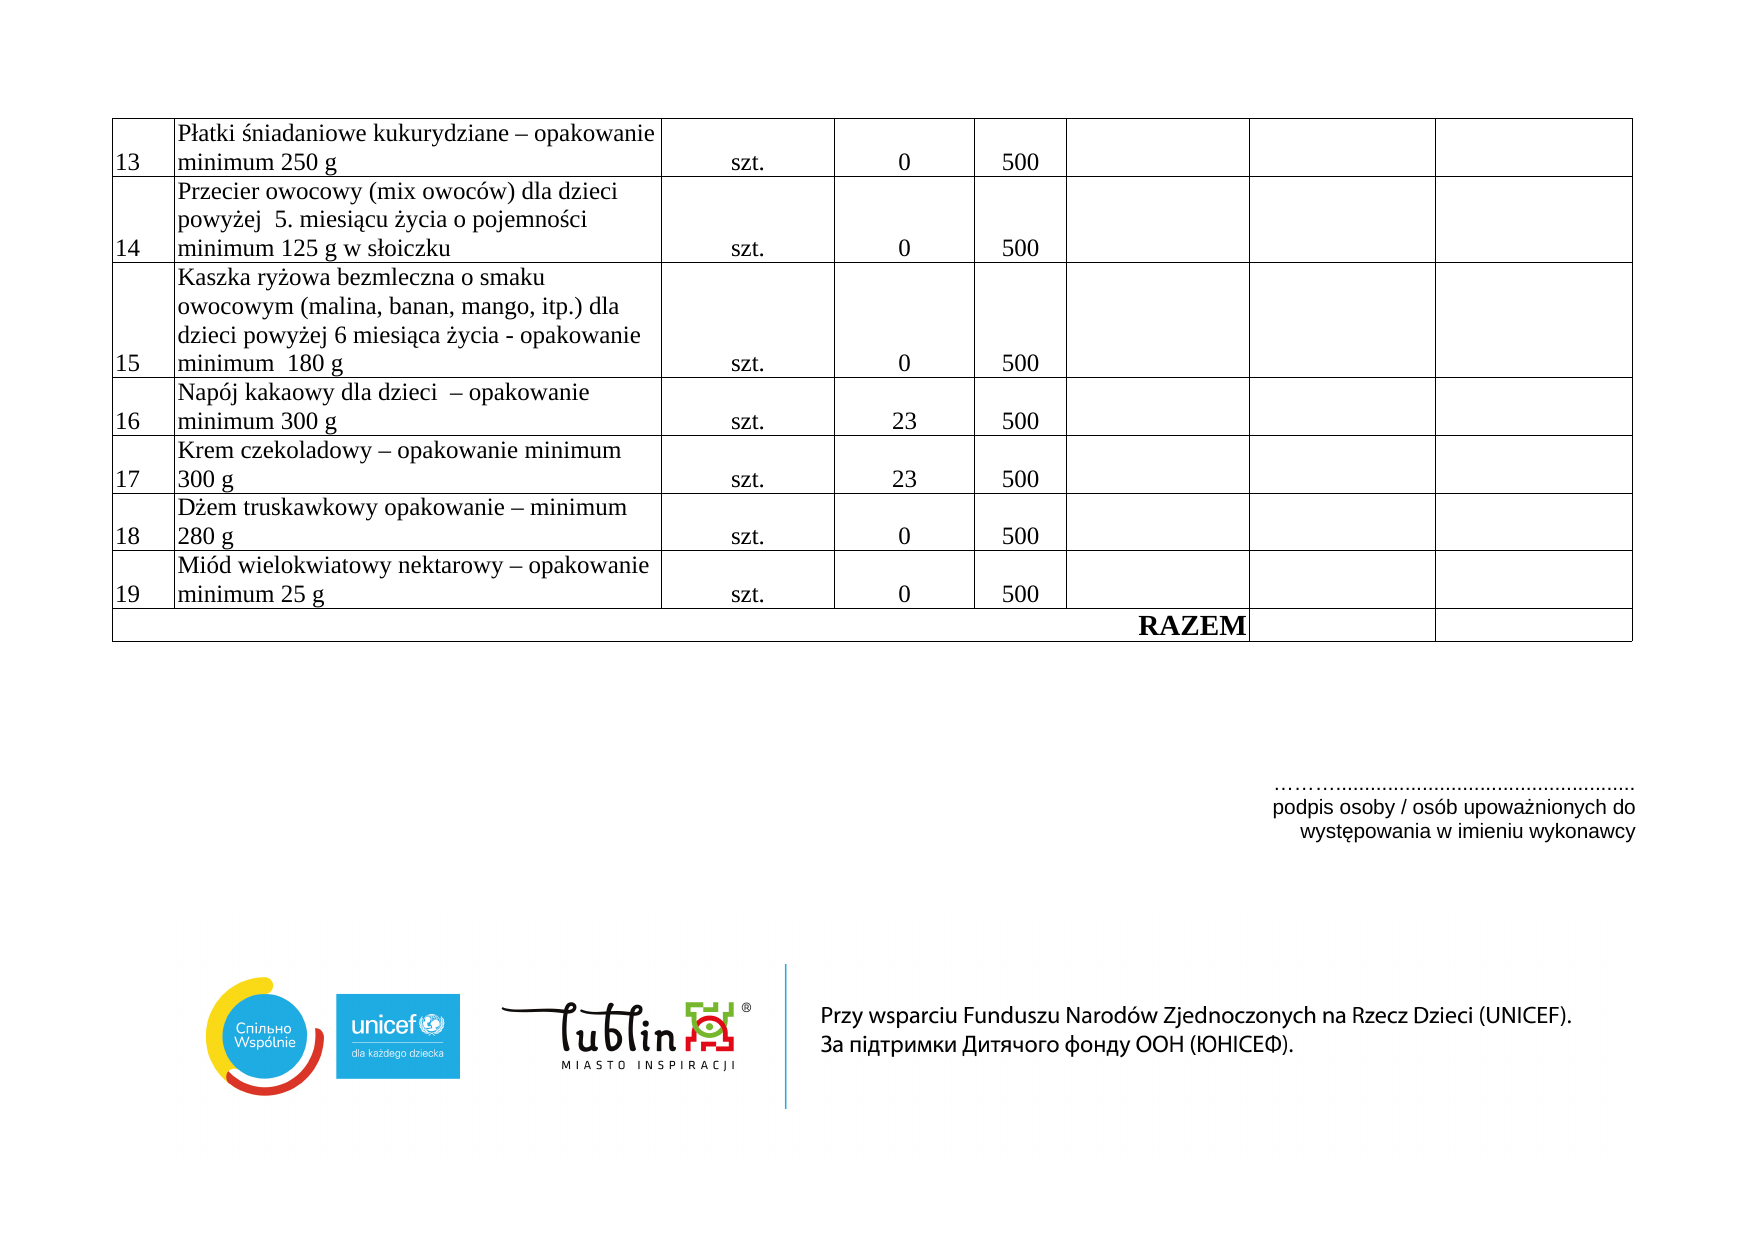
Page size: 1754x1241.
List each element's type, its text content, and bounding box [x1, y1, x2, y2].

table_cell 19 [113, 551, 174, 608]
table_cell [1436, 263, 1632, 377]
table_cell [1067, 436, 1249, 492]
table_cell 0 [835, 494, 974, 550]
table_cell [1436, 551, 1632, 608]
table_cell Krem czekoladowy – opakowanie minimum 300 g [175, 436, 661, 492]
table_cell [1250, 263, 1435, 377]
table_cell 500 [975, 436, 1066, 492]
table_cell szt. [662, 378, 834, 435]
table_cell szt. [662, 494, 834, 550]
table_cell 0 [835, 263, 974, 377]
table_cell Kaszka ryżowa bezmleczna o smaku owocowym (malina, banan, mango, itp.) dla dzieci powyżej 6 miesiąca życia - opakowanie minimum 180 g [175, 263, 661, 377]
table_cell Płatki śniadaniowe kukurydziane – opakowanie minimum 250 g [175, 119, 661, 176]
table_cell 23 [835, 436, 974, 492]
table_cell [1250, 119, 1435, 176]
table_cell [1067, 551, 1249, 608]
table_cell 18 [113, 494, 174, 550]
table_cell 500 [975, 494, 1066, 550]
table_cell [1436, 436, 1632, 492]
table_cell [1067, 378, 1249, 435]
table_cell [1250, 494, 1435, 550]
table_cell 0 [835, 177, 974, 262]
table_cell 17 [113, 436, 174, 492]
table_cell 500 [975, 177, 1066, 262]
table_cell szt. [662, 263, 834, 377]
table_cell 0 [835, 119, 974, 176]
table_cell 13 [113, 119, 174, 176]
table_cell 500 [975, 551, 1066, 608]
table_cell [1250, 609, 1435, 641]
table_cell [1436, 177, 1632, 262]
table_cell 0 [835, 551, 974, 608]
table_cell Dżem truskawkowy opakowanie – minimum 280 g [175, 494, 661, 550]
table_cell [1250, 436, 1435, 492]
table_cell [1436, 378, 1632, 435]
table_cell 23 [835, 378, 974, 435]
table_cell szt. [662, 436, 834, 492]
table_cell [1250, 177, 1435, 262]
text występowania w imieniu wykonawcy [561, 819, 1636, 843]
table_cell [1250, 551, 1435, 608]
table_cell 15 [113, 263, 174, 377]
text ……….................................................... [118, 771, 1636, 795]
table_cell [1436, 119, 1632, 176]
table_cell [1067, 494, 1249, 550]
table_cell 14 [113, 177, 174, 262]
text podpis osoby / osób upoważnionych do [561, 795, 1636, 819]
table_cell 16 [113, 378, 174, 435]
table_cell RAZEM [113, 609, 1249, 641]
table_cell szt. [662, 177, 834, 262]
table_cell [1067, 119, 1249, 176]
table_cell szt. [662, 119, 834, 176]
table_cell [1067, 263, 1249, 377]
table_cell 500 [975, 119, 1066, 176]
table_cell Przecier owocowy (mix owoców) dla dzieci powyżej 5. miesiącu życia o pojemności minimum 125 g w słoiczku [175, 177, 661, 262]
table_cell [1250, 378, 1435, 435]
picture [151, 913, 1619, 1165]
table_cell szt. [662, 551, 834, 608]
table_cell Miód wielokwiatowy nektarowy – opakowanie minimum 25 g [175, 551, 661, 608]
table_cell 500 [975, 263, 1066, 377]
table_cell [1436, 609, 1632, 641]
table_cell Napój kakaowy dla dzieci – opakowanie minimum 300 g [175, 378, 661, 435]
table_cell [1436, 494, 1632, 550]
table_cell 500 [975, 378, 1066, 435]
table_cell [1067, 177, 1249, 262]
